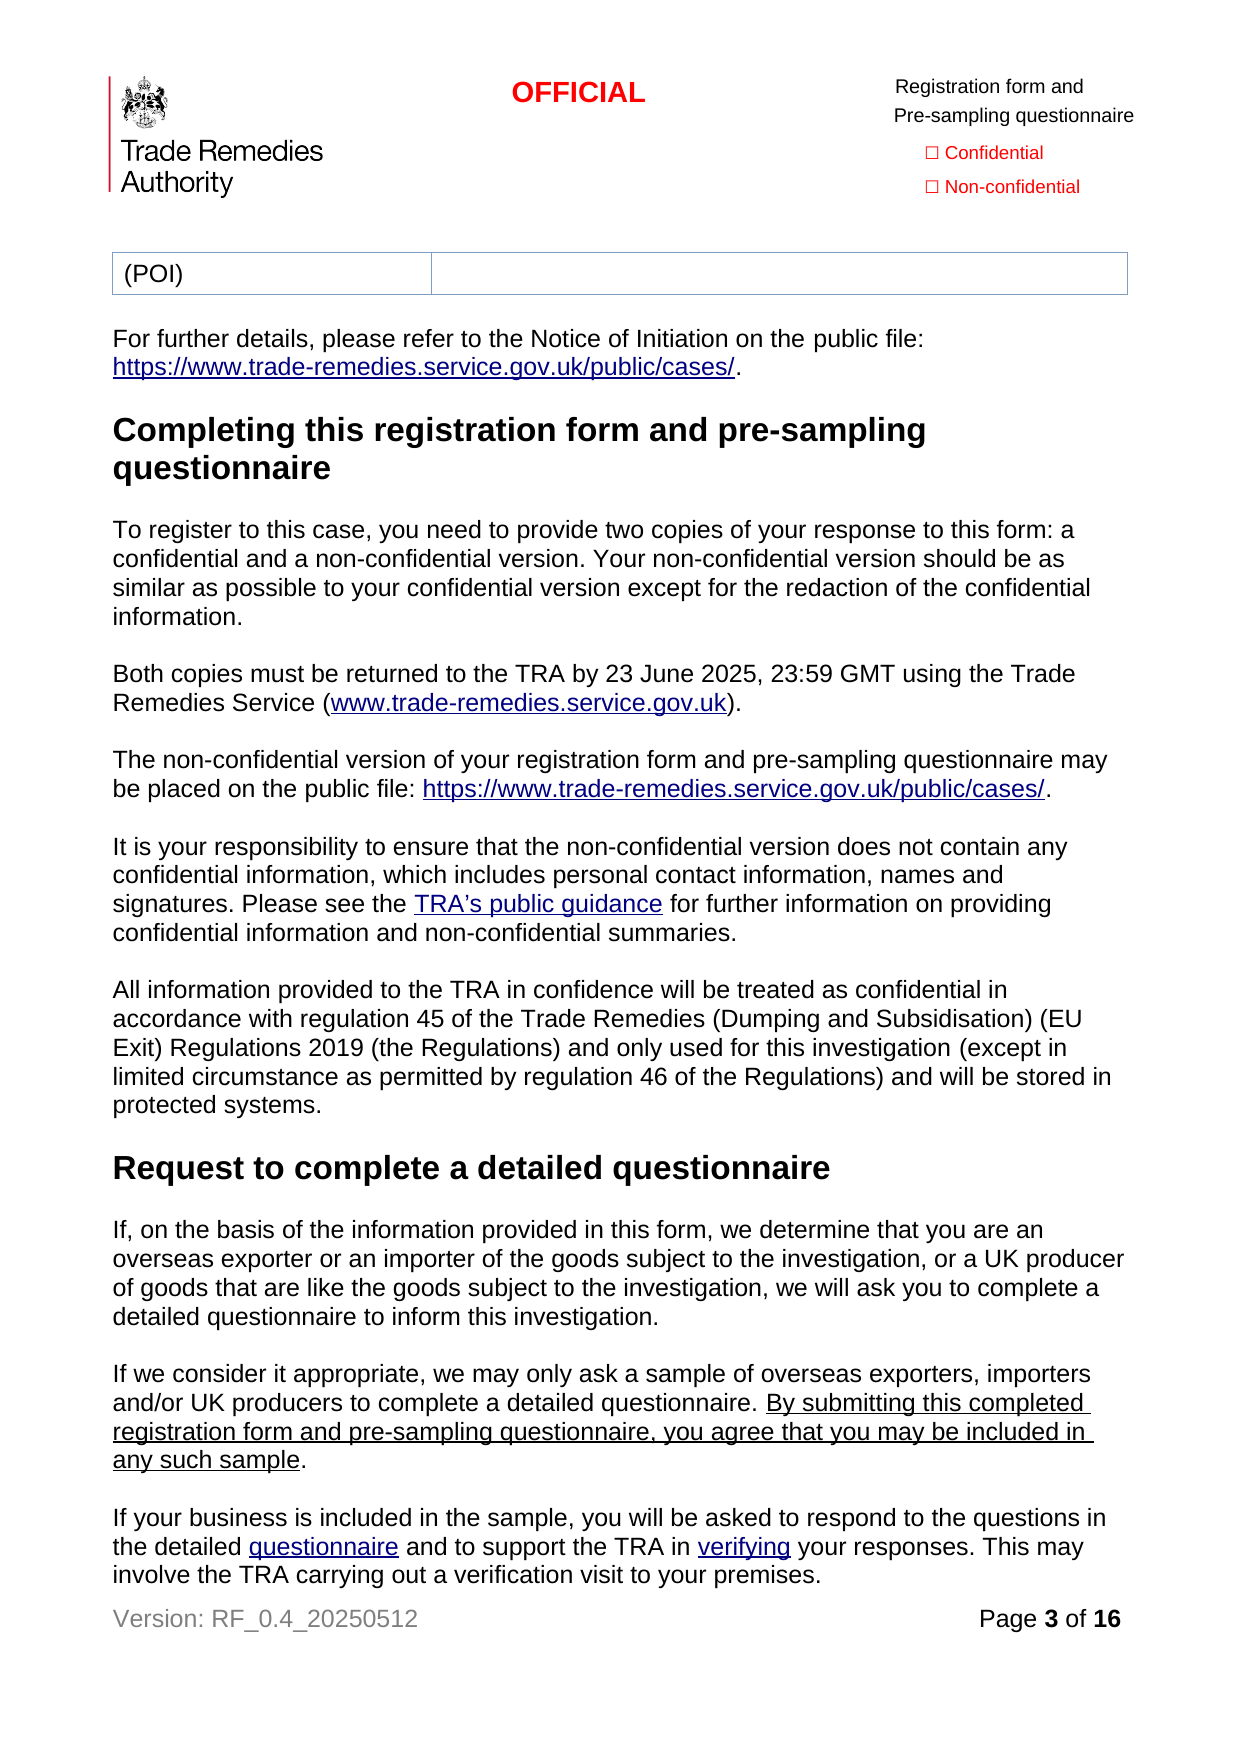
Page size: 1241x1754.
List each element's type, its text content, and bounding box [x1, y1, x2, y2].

text Both copies must be returned to the TRA by 23 June 2025, 23:59 GMT using the Trade Remedies Service (www.trade-remedies.service.gov.uk). [112, 659, 1128, 717]
text It is your responsibility to ensure that the non-confidential version does not contain any confidential information, which includes personal contact information, names and signatures. Please see the TRA’s public guidance for further information on providing confidential information and non-confidential summaries. [112, 832, 1128, 947]
text If we consider it appropriate, we may only ask a sample of overseas exporters, importers and/or UK producers to complete a detailed questionnaire. By submitting this completed registration form and pre-sampling questionnaire, you agree that you may be included in any such sample. [112, 1359, 1128, 1474]
text The non-confidential version of your registration form and pre-sampling questionnaire may be placed on the public file: https://www.trade-remedies.service.gov.uk/public/cases/. [112, 746, 1128, 803]
text If, on the basis of the information provided in this form, we determine that you are an overseas exporter or an importer of the goods subject to the investigation, or a UK producer of goods that are like the goods subject to the investigation, we will ask you to complete a detailed questionnaire to inform this investigation. [112, 1215, 1128, 1330]
text To register to this case, you need to provide two copies of your response to this form: a confidential and a non-confidential version. Your non-confidential version should be as similar as possible to your confidential version except for the redaction of the confidential information. [112, 516, 1128, 631]
text For further details, please refer to the Notice of Initiation on the public file: https://www.trade-remedies.service.gov.uk/public/cases/. [112, 324, 1128, 381]
text Request to complete a detailed questionnaire [112, 1148, 1128, 1186]
subtitle Completing this registration form and pre-sampling questionnaire [112, 410, 1128, 487]
text All information provided to the TRA in confidence will be treated as confidential in accordance with regulation 45 of the Trade Remedies (Dumping and Subsidisation) (EU Exit) Regulations 2019 (the Regulations) and only used for this investigation (except in limited circumstance as permitted by regulation 46 of the Regulations) and will be stored in protected systems. [112, 976, 1128, 1119]
table_cell [432, 253, 1127, 294]
table_cell (POI) [113, 253, 431, 294]
text If your business is included in the sample, you will be asked to respond to the questions in the detailed questionnaire and to support the TRA in verifying your responses. This may involve the TRA carrying out a verification visit to your premises. [112, 1503, 1128, 1589]
